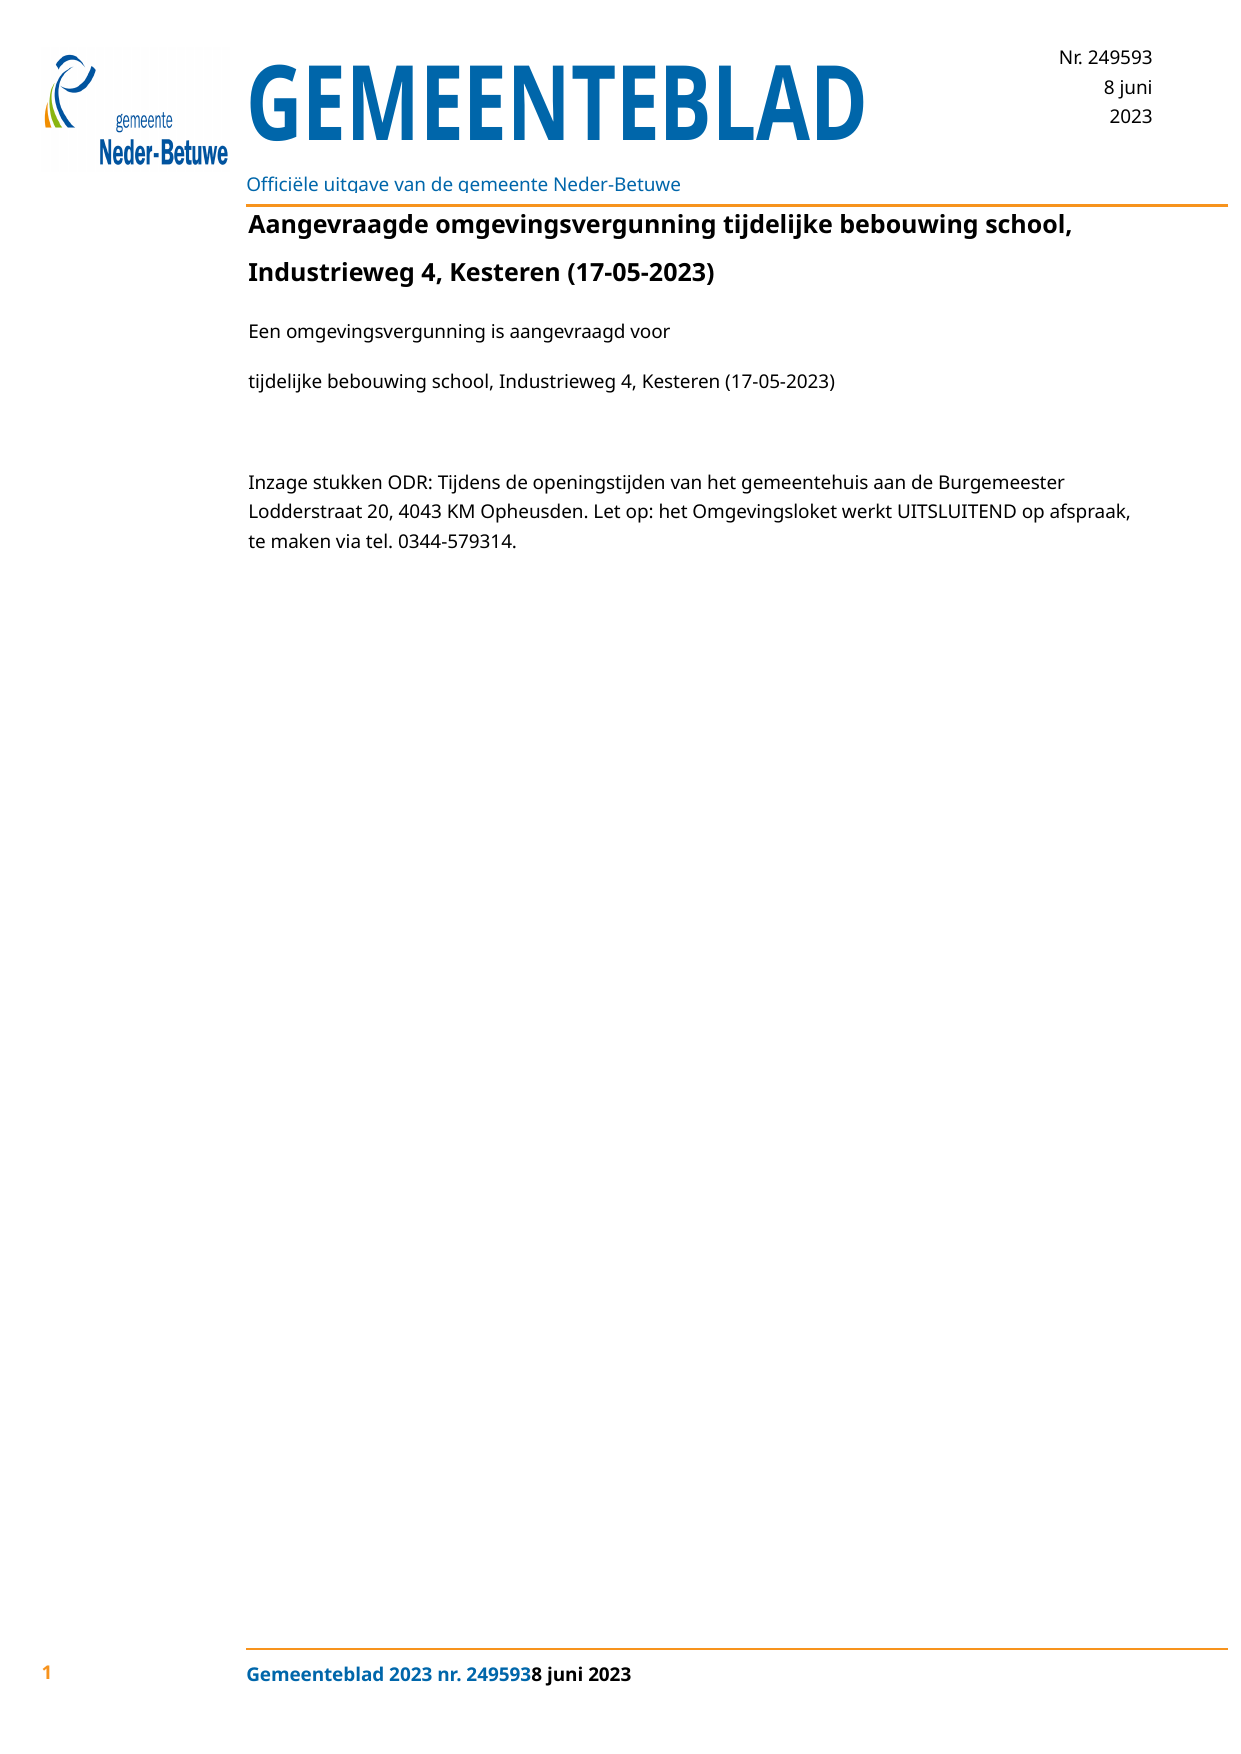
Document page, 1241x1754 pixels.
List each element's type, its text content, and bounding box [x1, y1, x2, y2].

text Een omgevingsvergunning is aangevraagd voor [248, 318, 1152, 344]
text Inzage stukken ODR: Tijdens de openingstijden van het gemeentehuis aan de Burgemeester Lodderstraat 20, 4043 KM Opheusden. Let op: het Omgevingsloket werkt UITSLUITEND op afspraak, te maken via tel. 0344-579314. [248, 469, 1152, 554]
text tijdelijke bebouwing school, Industrieweg 4, Kesteren (17-05-2023) [248, 368, 1152, 394]
text Aangevraagde omgevingsvergunning tijdelijke bebouwing school, Industrieweg 4, Kesteren (17-05-2023) [248, 207, 1152, 288]
picture [41, 47, 231, 172]
